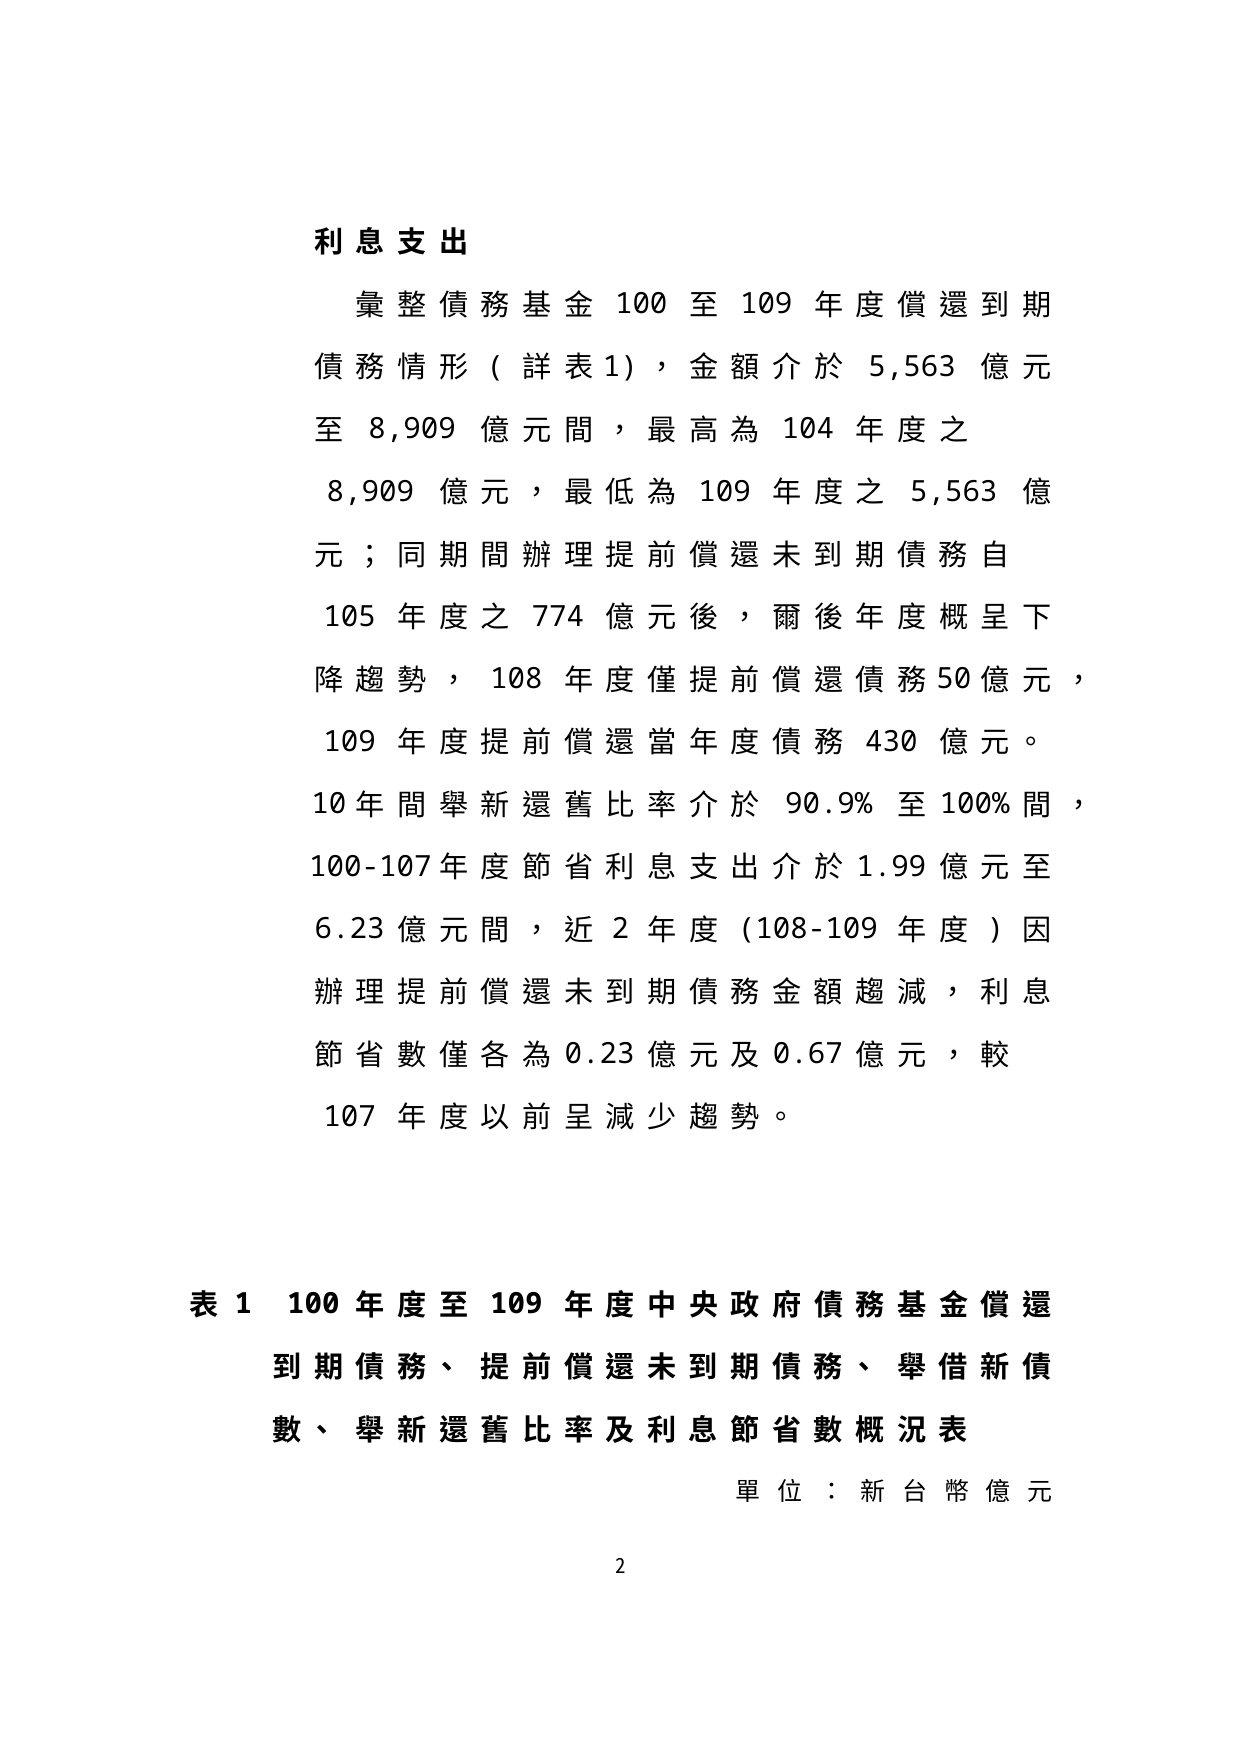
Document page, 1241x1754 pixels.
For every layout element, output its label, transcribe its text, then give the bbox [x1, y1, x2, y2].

text 利息支出 [242, 198, 1058, 261]
text 單位：新台幣億元 [181, 1448, 1061, 1511]
text 彙整債務基金100至109年度償還到期債務情形(詳表1)，金額介於5,563億元至8,909億元間，最高為104年度之8,909億元，最低為109年度之5,563億元；同期間辦理提前償還未到期債務自105年度之774億元後，爾後年度概呈下降趨勢，108年度僅提前償還債務50億元，109年度提前償還當年度債務430億元。10年間舉新還舊比率介於90.9%至100%間，100-107年度節省利息支出介於1.99億元至6.23億元間，近2年度(108-109年度)因辦理提前償還未到期債務金額趨減，利息節省數僅各為0.23億元及0.67億元，較107年度以前呈減少趨勢。 [271, 261, 1058, 1136]
text 表1 100年度至109年度中央政府債務基金償還到期債務、提前償還未到期債務、舉借新債數、舉新還舊比率及利息節省數概況表 [181, 1261, 1061, 1448]
